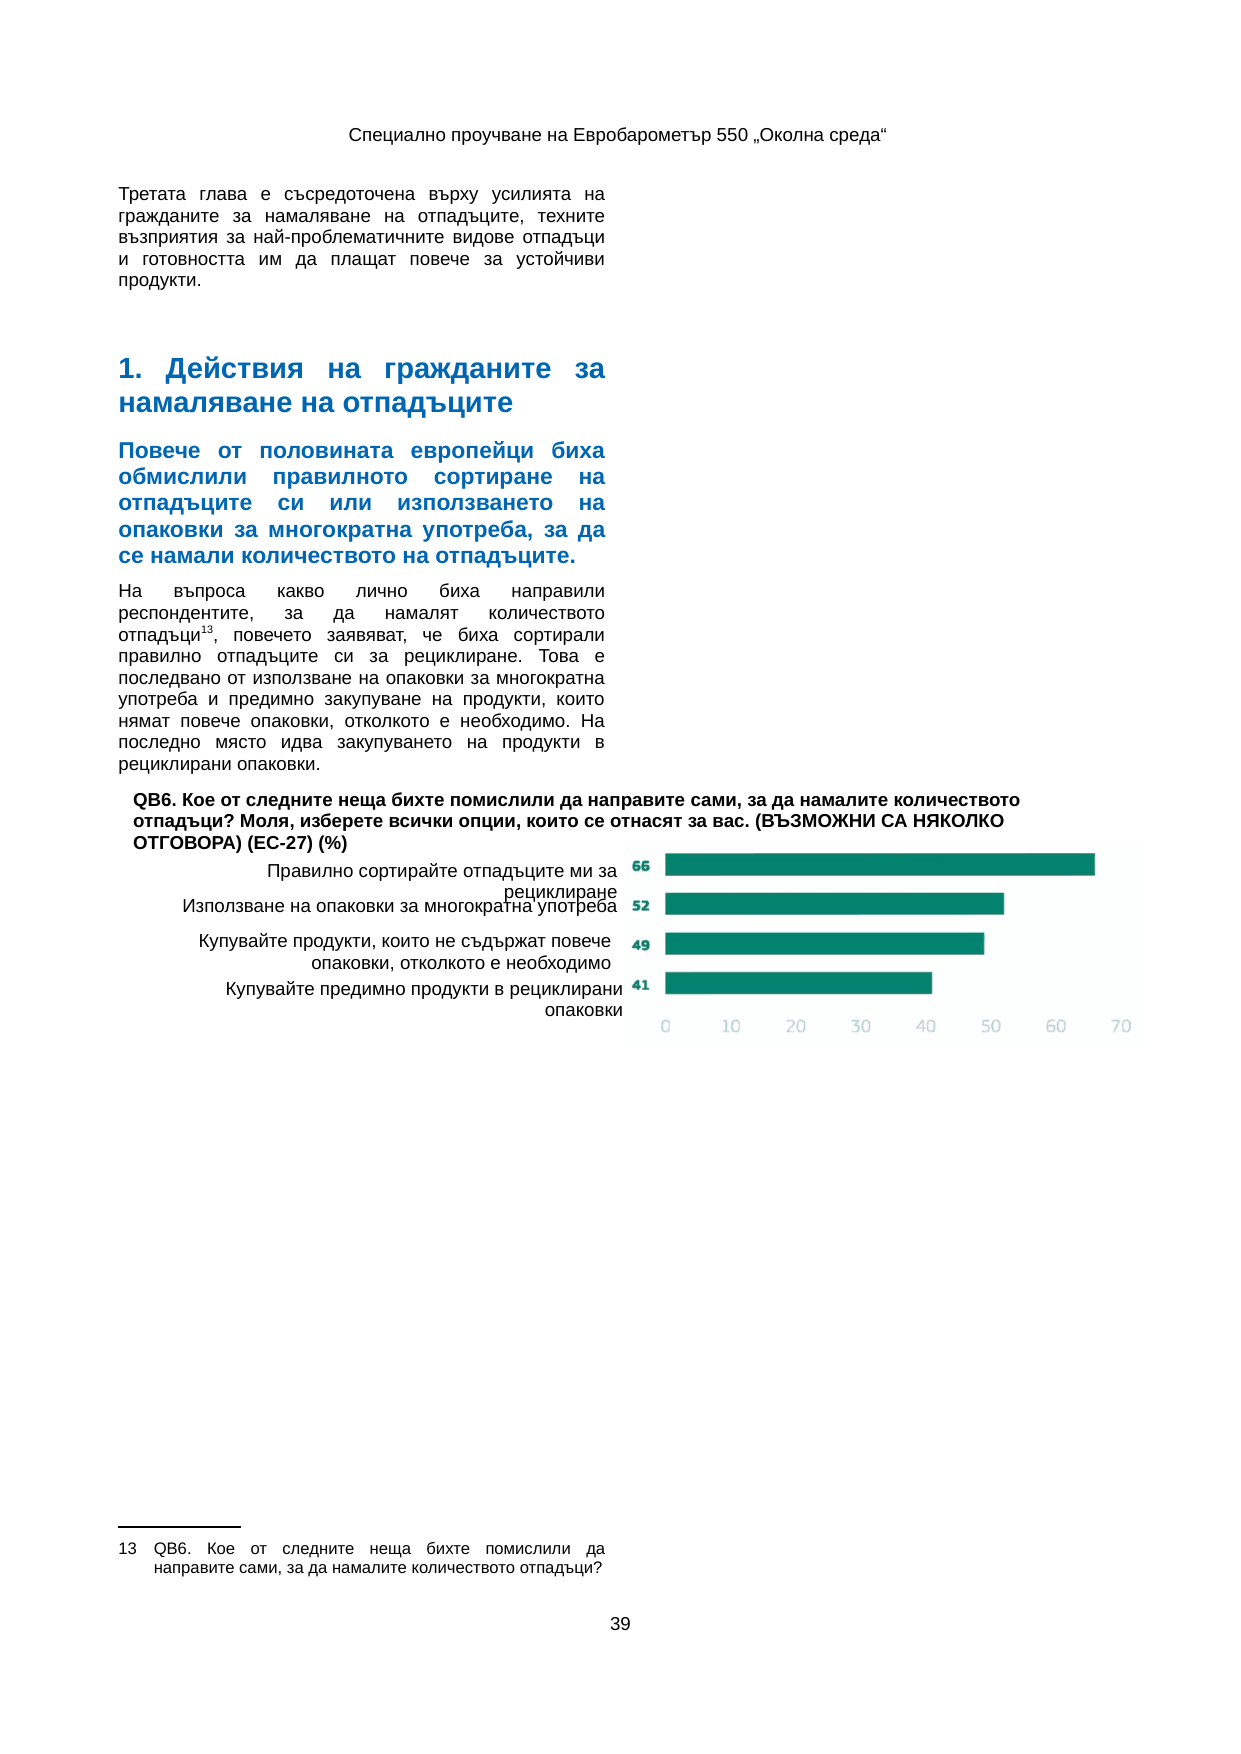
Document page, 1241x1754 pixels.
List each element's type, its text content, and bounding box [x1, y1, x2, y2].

subtitle 1. Действия на гражданите за намаляване на отпадъците [118, 351, 605, 418]
text На въпроса какво лично биха направили респондентите, за да намалят количеството отпадъци, повечето заявяват, че биха сортирали правилно отпадъците си за рециклиране. Това е последвано от използване на опаковки за многократна употреба и предимно закупуване на продукти, които нямат повече опаковки, отколкото е необходимо. На последно място идва закупуването на продукти в рециклирани опаковки. [118, 580, 605, 774]
picture [622, 845, 1146, 1047]
text Повече от половината европейци биха обмислили правилното сортиране на отпадъците си или използването на опаковки за многократна употреба, за да се намали количеството на отпадъците. [118, 437, 605, 568]
text QB6. Кое от следните неща бихте помислили да направите сами, за да намалите количеството отпадъци? [118, 1538, 605, 1577]
text Третата глава е съсредоточена върху усилията на гражданите за намаляване на отпадъците, техните възприятия за най-проблематичните видове отпадъци и готовността им да плащат повече за устойчиви продукти. [118, 183, 605, 291]
